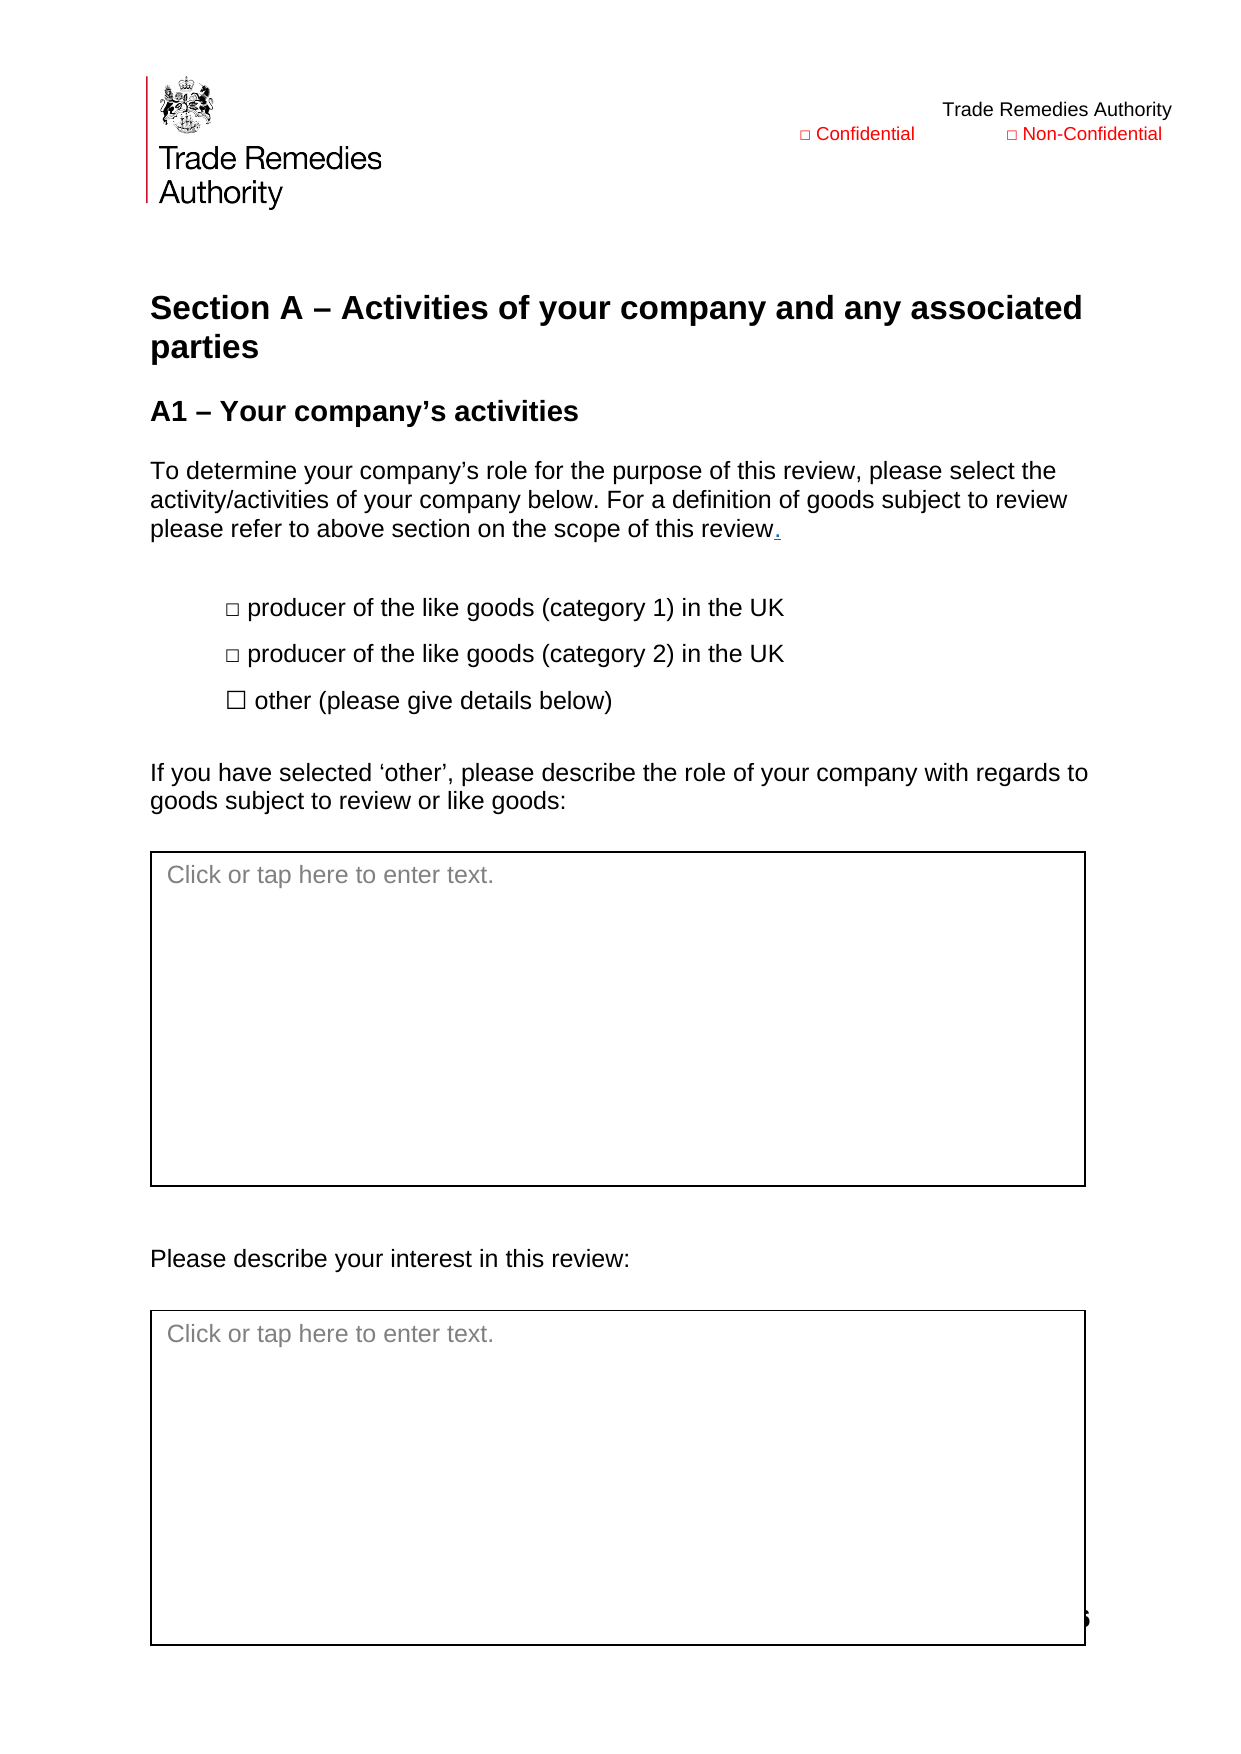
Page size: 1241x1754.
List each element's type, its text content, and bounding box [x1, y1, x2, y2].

text ☐ other (please give details below) [225, 682, 1090, 716]
text To determine your company’s role for the purpose of this review, please select the activity/activities of your company below. For a definition of goods subject to review please refer to above section on the scope of this review. [150, 456, 1090, 543]
text ☐ producer of the like goods (category 2) in the UK [225, 636, 1090, 670]
subtitle A1 – Your company’s activities [150, 394, 1090, 428]
subtitle Section A – Activities of your company and any associated parties [150, 288, 1090, 365]
text If you have selected ‘other’, please describe the role of your company with regards to goods subject to review or like goods: [150, 758, 1090, 815]
text Click or tap here to enter text. [167, 860, 1069, 889]
text Please describe your interest in this review: [150, 1244, 1090, 1273]
text ☐ producer of the like goods (category 1) in the UK [225, 589, 1090, 623]
text Click or tap here to enter text. [167, 1319, 1069, 1348]
